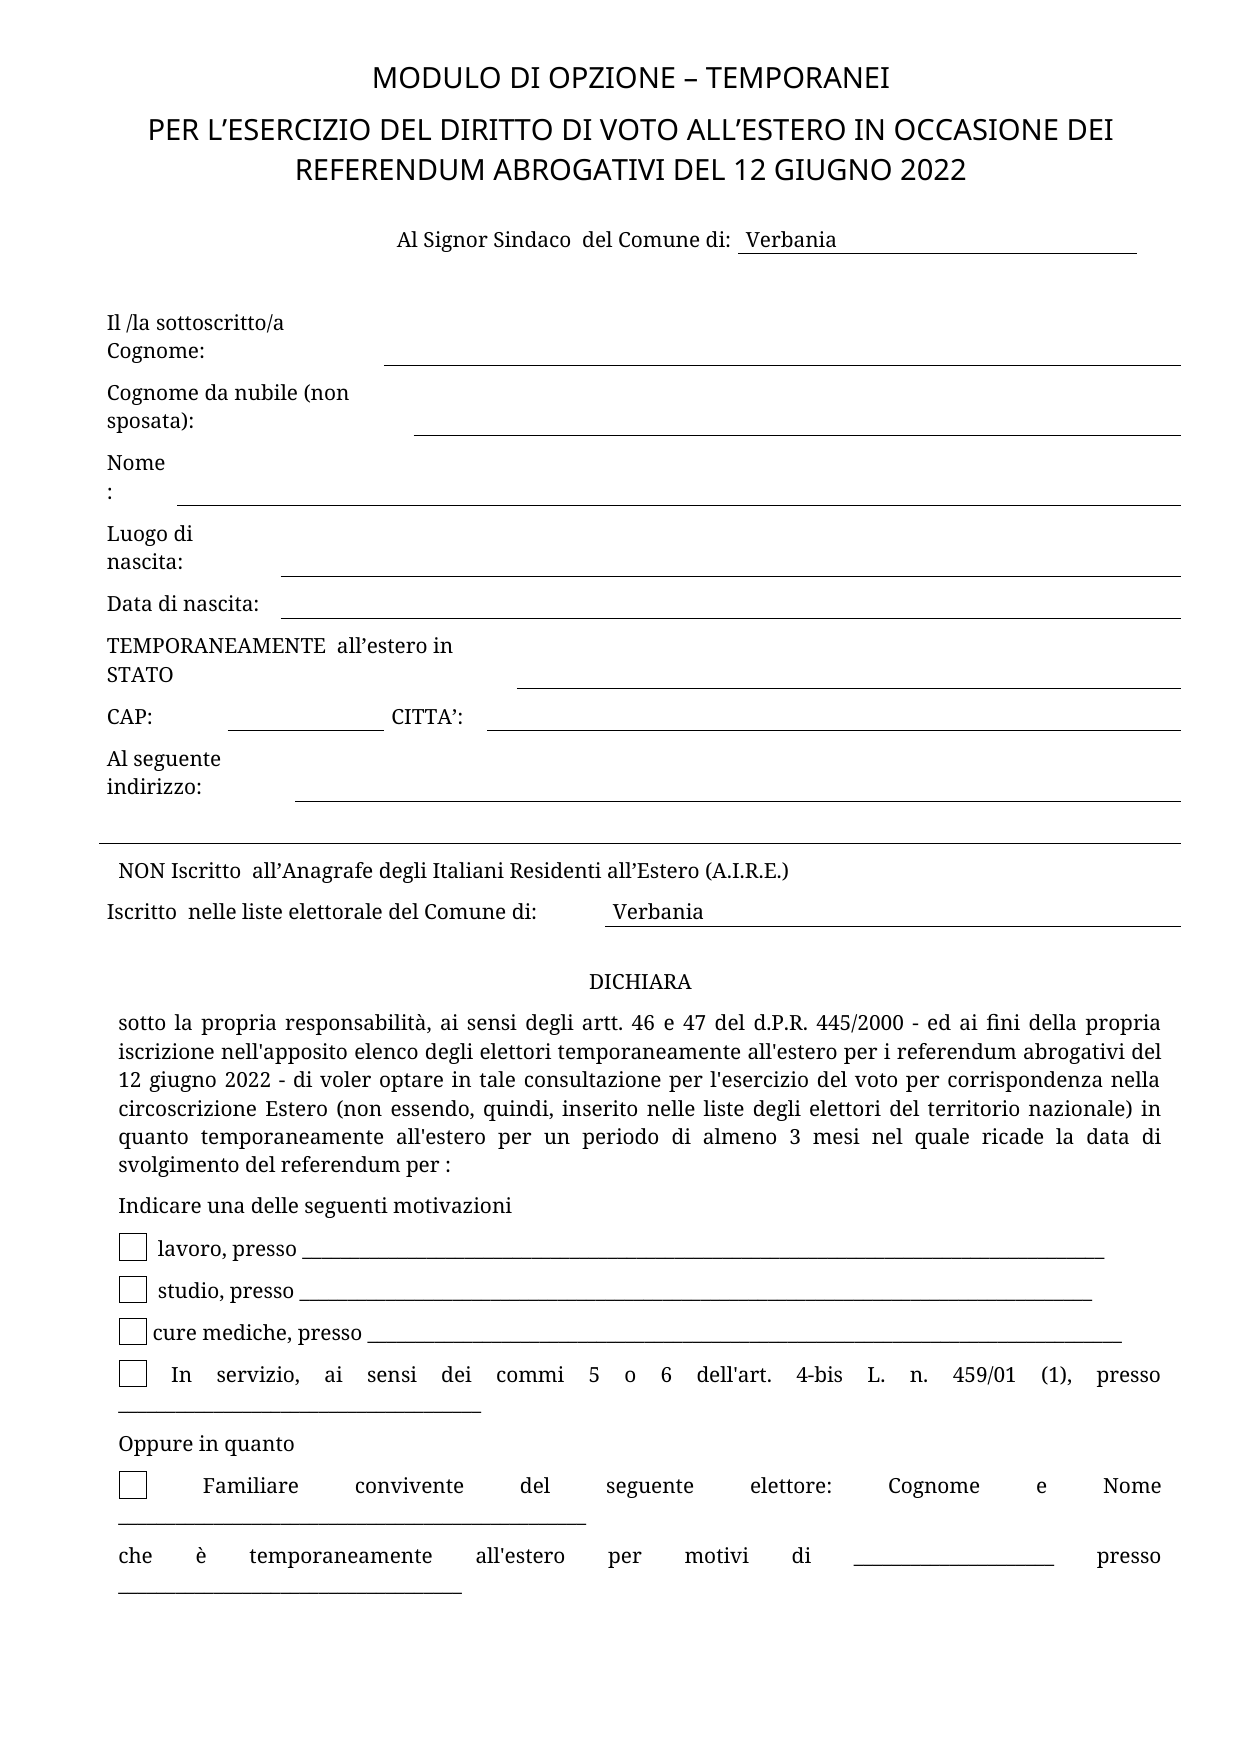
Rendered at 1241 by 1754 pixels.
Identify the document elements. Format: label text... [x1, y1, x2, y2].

text cure mediche, presso _______________________________________________________________________________ [118, 1317, 1162, 1346]
text NON Iscritto all’Anagrafe degli Italiani Residenti all’Estero (A.I.R.E.) [118, 856, 1162, 884]
text che è temporaneamente all'estero per motivi di _____________________ presso ____________________________________ [118, 1541, 1162, 1598]
table_header Verbania [605, 885, 1181, 926]
table_cell Data di nascita: [99, 576, 281, 618]
table_header Al Signor Sindaco del Comune di: [99, 212, 738, 253]
table_cell [177, 435, 1181, 505]
table_cell [281, 577, 1181, 618]
table_cell Cognome da nubile (non sposata): [99, 365, 413, 435]
subtitle PER L’ESERCIZIO DEL DIRITTO DI VOTO ALL’ESTERO IN OCCASIONE DEI REFERENDUM ABROGATIVI DEL 12 GIUGNO 2022 [99, 109, 1162, 188]
table_cell [281, 506, 1181, 576]
table_cell [295, 730, 1181, 801]
text DICHIARA [118, 967, 1162, 996]
table_cell Luogo di nascita: [99, 505, 281, 576]
table_header Il /la sottoscritto/a Cognome: [99, 295, 384, 364]
text studio, presso ___________________________________________________________________________________ [118, 1274, 1162, 1304]
text Oppure in quanto [118, 1429, 1162, 1458]
table_cell TEMPORANEAMENTE all’estero in STATO [99, 618, 517, 688]
table_cell Al seguente indirizzo: [99, 730, 295, 801]
table_cell [228, 688, 384, 730]
table_cell [99, 801, 1181, 843]
table_cell [414, 366, 1181, 435]
table_cell [517, 619, 1181, 688]
text sotto la propria responsabilità, ai sensi degli artt. 46 e 47 del d.P.R. 445/2000 - ed ai fini della propria iscrizione nell'apposito elenco degli elettori temporaneamente all'estero per i referendum abrogativi del 12 giugno 2022 - di voler optare in tale consultazione per l'esercizio del voto per corrispondenza nella circoscrizione Estero (non essendo, quindi, inserito nelle liste degli elettori del territorio nazionale) in quanto temporaneamente all'estero per un periodo di almeno 3 mesi nel quale ricade la data di svolgimento del referendum per : [118, 1008, 1162, 1179]
table_cell CITTA’: [384, 688, 487, 730]
table_header [384, 295, 1181, 364]
text Indicare una delle seguenti motivazioni [118, 1192, 1162, 1220]
subtitle MODULO DI OPZIONE – TEMPORANEI [99, 57, 1162, 97]
table_header Iscritto nelle liste elettorale del Comune di: [99, 885, 605, 926]
table_header Verbania [738, 212, 1137, 253]
table_cell Nome: [99, 435, 177, 505]
text Familiare convivente del seguente elettore: Cognome e Nome _________________________________________________ [118, 1470, 1162, 1528]
table_cell [487, 688, 1181, 730]
table_cell CAP: [99, 688, 227, 730]
text In servizio, ai sensi dei commi 5 o 6 dell'art. 4-bis L. n. 459/01 (1), presso ______________________________________ [118, 1359, 1162, 1417]
text lavoro, presso ____________________________________________________________________________________ [118, 1232, 1162, 1262]
